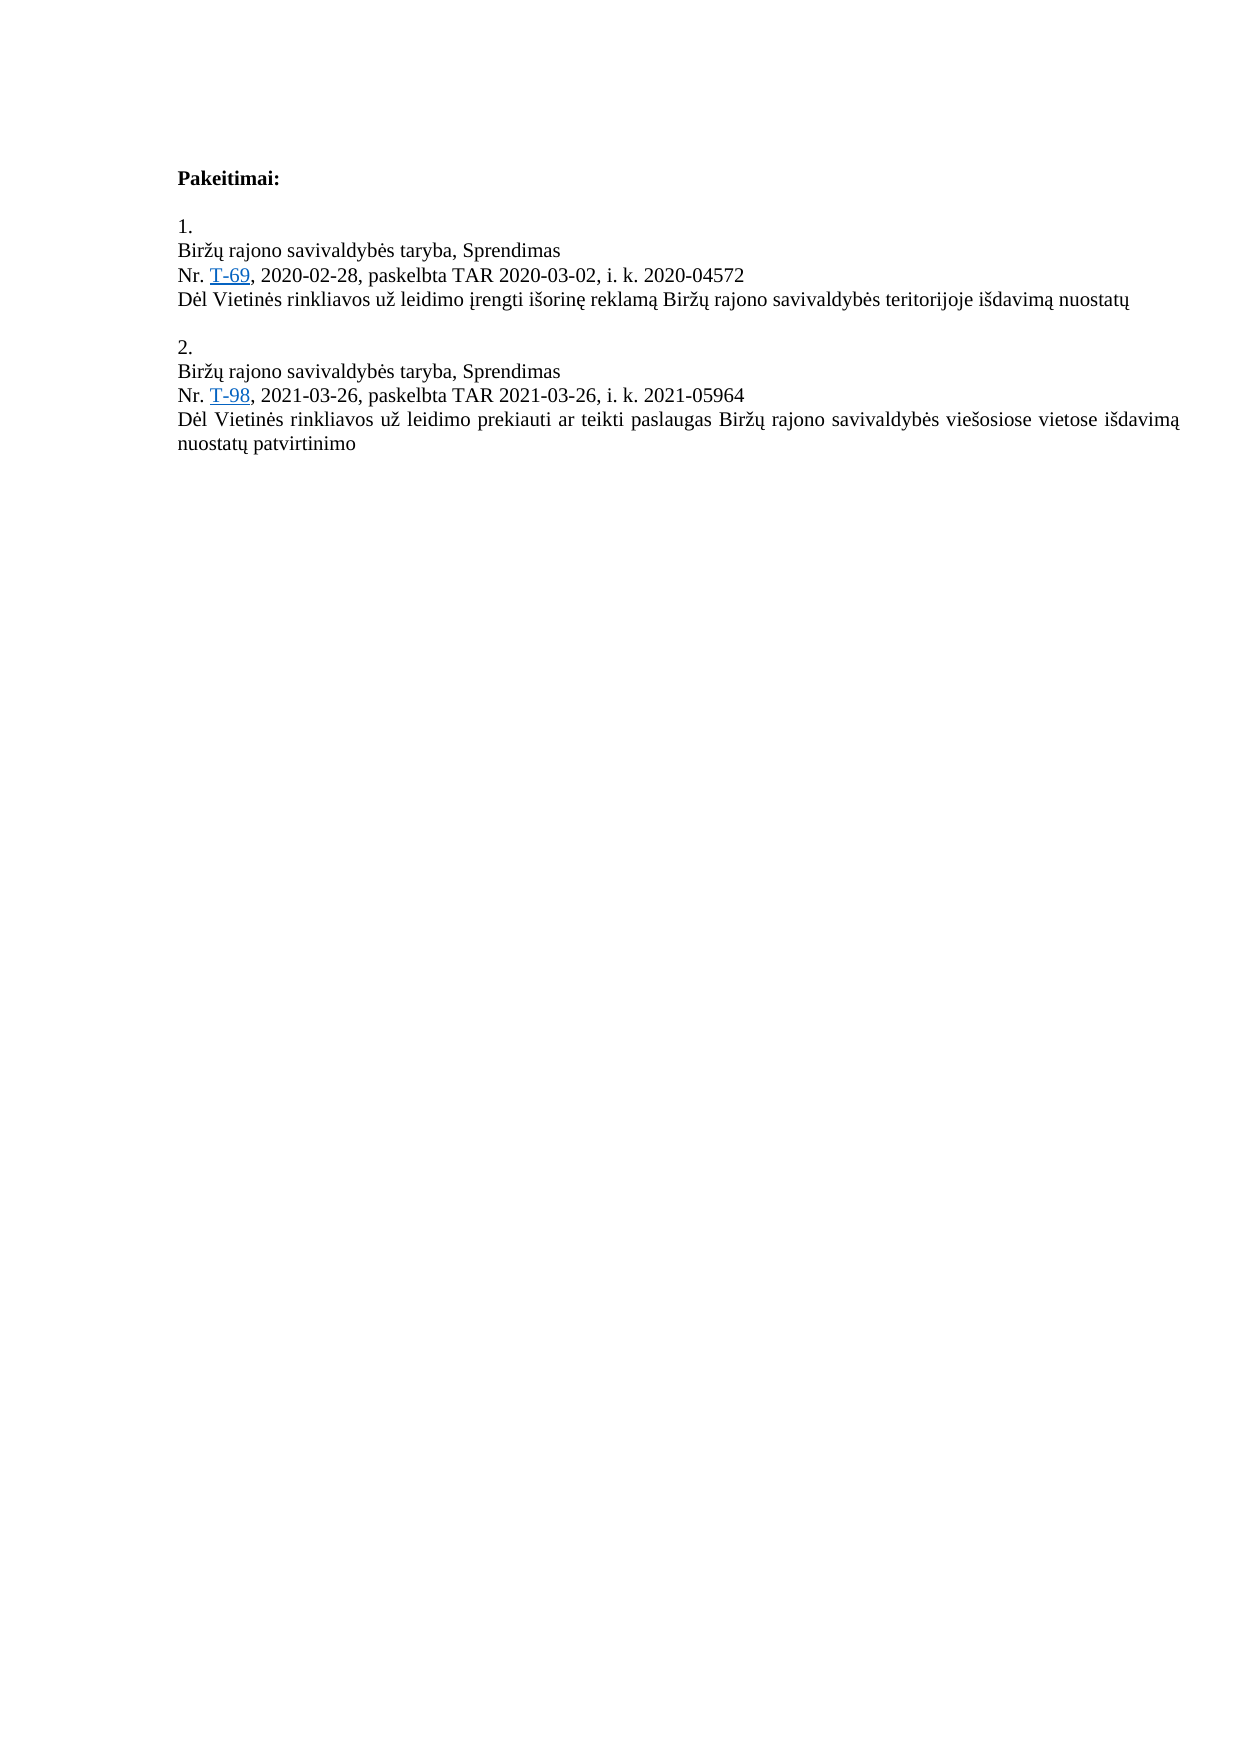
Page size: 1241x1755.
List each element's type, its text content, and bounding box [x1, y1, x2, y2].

text Biržų rajono savivaldybės taryba, Sprendimas [177, 238, 1181, 262]
text Nr. T-69, 2020-02-28, paskelbta TAR 2020-03-02, i. k. 2020-04572 [177, 262, 1181, 287]
text Pakeitimai: [177, 166, 1181, 190]
text 2. [177, 335, 1181, 359]
text Biržų rajono savivaldybės taryba, Sprendimas [177, 359, 1181, 383]
text Nr. T-98, 2021-03-26, paskelbta TAR 2021-03-26, i. k. 2021-05964 [177, 383, 1181, 407]
text 1. [177, 214, 1181, 238]
text Dėl Vietinės rinkliavos už leidimo prekiauti ar teikti paslaugas Biržų rajono savivaldybės viešosiose vietose išdavimą nuostatų patvirtinimo [177, 407, 1181, 455]
text Dėl Vietinės rinkliavos už leidimo įrengti išorinę reklamą Biržų rajono savivaldybės teritorijoje išdavimą nuostatų [177, 287, 1181, 311]
